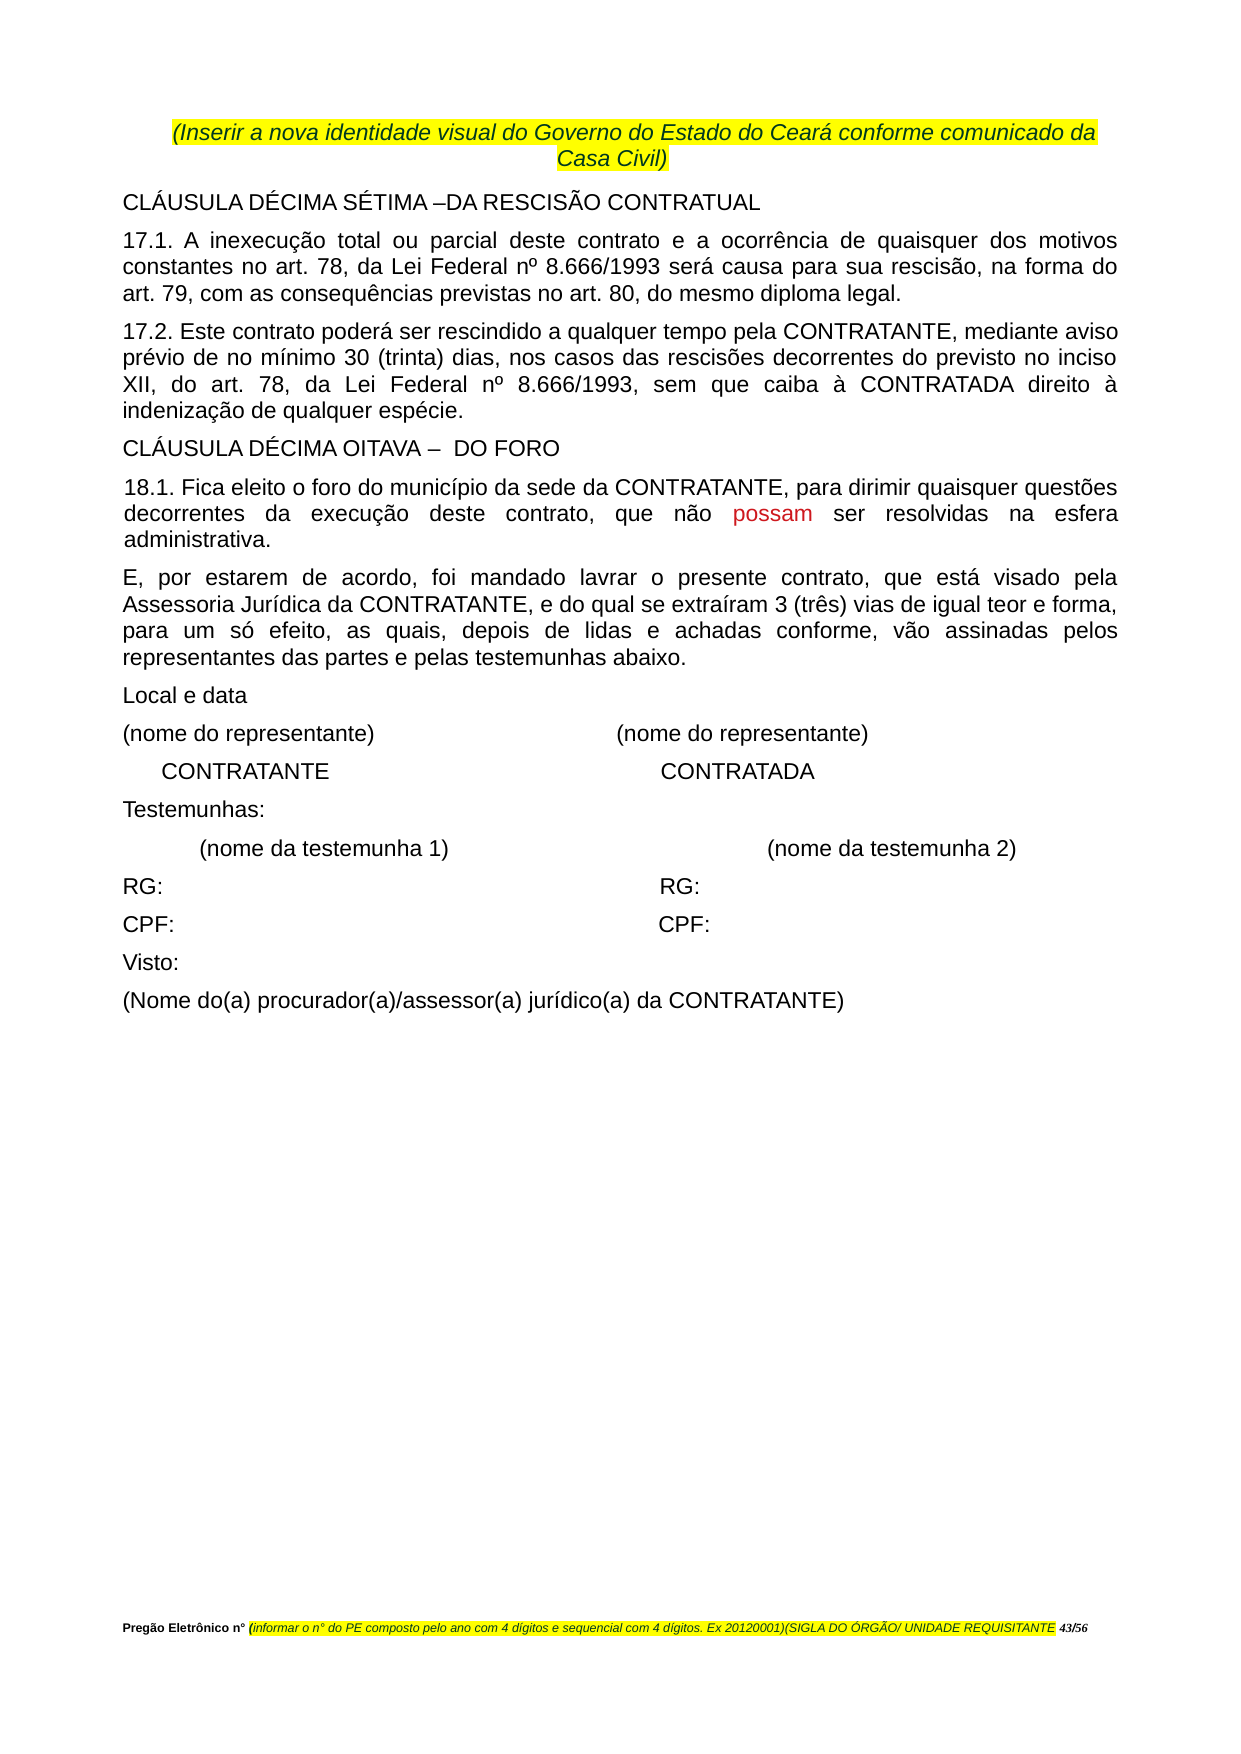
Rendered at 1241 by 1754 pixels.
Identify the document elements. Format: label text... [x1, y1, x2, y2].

text Local e data [122, 682, 1118, 708]
text (Nome do(a) procurador(a)/assessor(a) jurídico(a) da CONTRATANTE) [122, 987, 1118, 1014]
text CPF: CPF: [122, 911, 1118, 937]
text CLÁUSULA DÉCIMA OITAVA – DO FORO [122, 435, 1118, 462]
text Visto: [122, 949, 1118, 976]
text 18.1. Fica eleito o foro do município da sede da CONTRATANTE, para dirimir quaisquer questões decorrentes da execução deste contrato, que não possam ser resolvidas na esfera administrativa. [124, 473, 1118, 552]
text Testemunhas: [122, 796, 1118, 823]
text RG: RG: [122, 873, 1118, 899]
text CONTRATANTE CONTRATADA [161, 758, 1119, 784]
text (nome da testemunha 1) (nome da testemunha 2) [199, 834, 1118, 861]
text 17.2. Este contrato poderá ser rescindido a qualquer tempo pela CONTRATANTE, mediante aviso prévio de no mínimo 30 (trinta) dias, nos casos das rescisões decorrentes do previsto no inciso XII, do art. 78, da Lei Federal nº 8.666/1993, sem que caiba à CONTRATADA direito à indenização de qualquer espécie. [122, 318, 1118, 423]
text E, por estarem de acordo, foi mandado lavrar o presente contrato, que está visado pela Assessoria Jurídica da CONTRATANTE, e do qual se extraíram 3 (três) vias de igual teor e forma, para um só efeito, as quais, depois de lidas e achadas conforme, vão assinadas pelos representantes das partes e pelas testemunhas abaixo. [122, 564, 1118, 670]
text 17.1. A inexecução total ou parcial deste contrato e a ocorrência de quaisquer dos motivos constantes no art. 78, da Lei Federal nº 8.666/1993 será causa para sua rescisão, na forma do art. 79, com as consequências previstas no art. 80, do mesmo diploma legal. [122, 227, 1118, 306]
text CLÁUSULA DÉCIMA SÉTIMA –DA RESCISÃO CONTRATUAL [122, 189, 1118, 215]
text (nome do representante) (nome do representante) [122, 720, 1118, 746]
